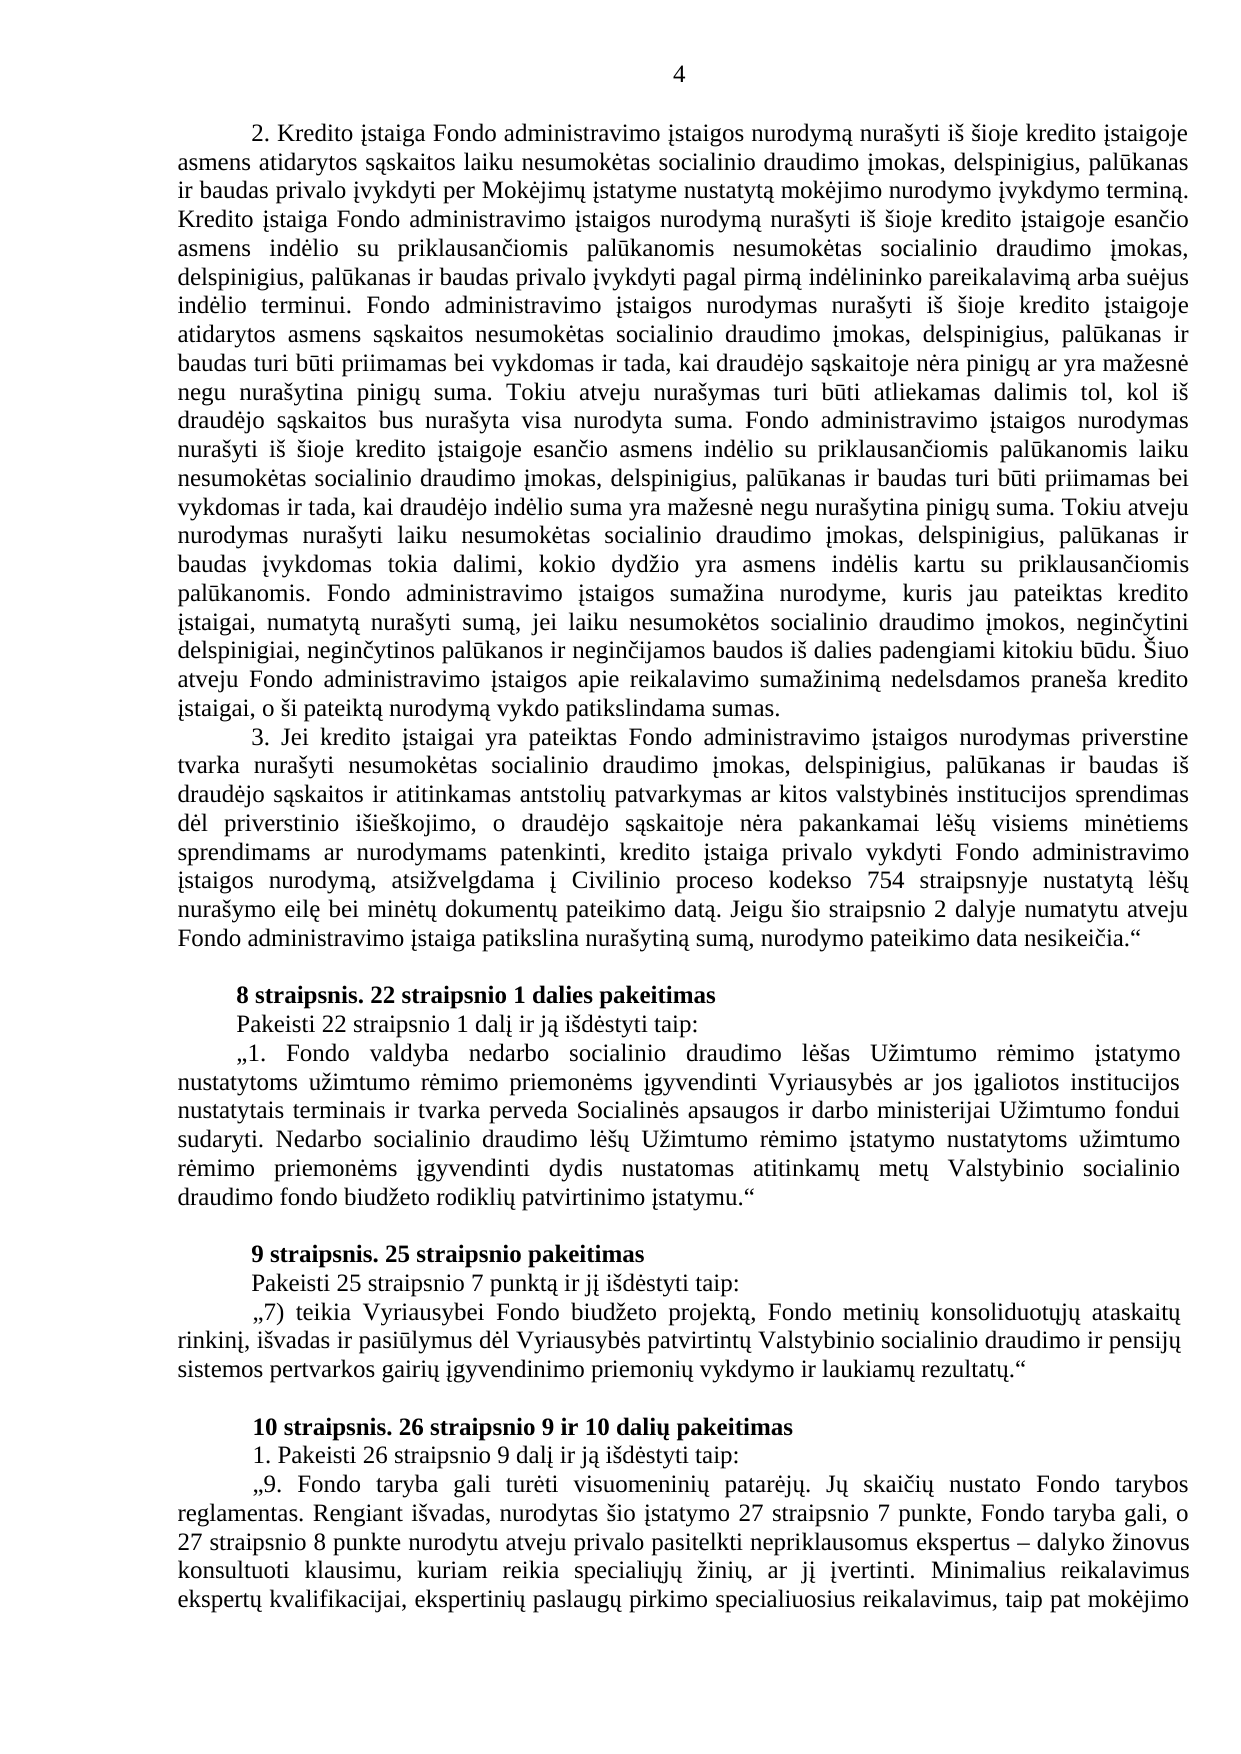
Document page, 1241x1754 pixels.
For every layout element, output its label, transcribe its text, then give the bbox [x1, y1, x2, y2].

text Pakeisti 22 straipsnio 1 dalį ir ją išdėstyti taip: [177, 1009, 1181, 1038]
text Pakeisti 25 straipsnio 7 punktą ir jį išdėstyti taip: [177, 1268, 1190, 1297]
text 9 straipsnis. 25 straipsnio pakeitimas [177, 1239, 1190, 1268]
text 1. Pakeisti 26 straipsnio 9 dalį ir ją išdėstyti taip: [177, 1441, 1190, 1469]
text „9. Fondo taryba gali turėti visuomeninių patarėjų. Jų skaičių nustato Fondo tarybos reglamentas. Rengiant išvadas, nurodytas šio įstatymo 27 straipsnio 7 punkte, Fondo taryba gali, o 27 straipsnio 8 punkte nurodytu atveju privalo pasitelkti nepriklausomus ekspertus – dalyko žinovus konsultuoti klausimu, kuriam reikia specialiųjų žinių, ar jį įvertinti. Minimalius reikalavimus ekspertų kvalifikacijai, ekspertinių paslaugų pirkimo specialiuosius reikalavimus, taip pat mokėjimo [177, 1469, 1190, 1613]
text 2. Kredito įstaiga Fondo administravimo įstaigos nurodymą nurašyti iš šioje kredito įstaigoje asmens atidarytos sąskaitos laiku nesumokėtas socialinio draudimo įmokas, delspinigius, palūkanas ir baudas privalo įvykdyti per Mokėjimų įstatyme nustatytą mokėjimo nurodymo įvykdymo terminą. Kredito įstaiga Fondo administravimo įstaigos nurodymą nurašyti iš šioje kredito įstaigoje esančio asmens indėlio su priklausančiomis palūkanomis nesumokėtas socialinio draudimo įmokas, delspinigius, palūkanas ir baudas privalo įvykdyti pagal pirmą indėlininko pareikalavimą arba suėjus indėlio terminui. Fondo administravimo įstaigos nurodymas nurašyti iš šioje kredito įstaigoje atidarytos asmens sąskaitos nesumokėtas socialinio draudimo įmokas, delspinigius, palūkanas ir baudas turi būti priimamas bei vykdomas ir tada, kai draudėjo sąskaitoje nėra pinigų ar yra mažesnė negu nurašytina pinigų suma. Tokiu atveju nurašymas turi būti atliekamas dalimis tol, kol iš draudėjo sąskaitos bus nurašyta visa nurodyta suma. Fondo administravimo įstaigos nurodymas nurašyti iš šioje kredito įstaigoje esančio asmens indėlio su priklausančiomis palūkanomis laiku nesumokėtas socialinio draudimo įmokas, delspinigius, palūkanas ir baudas turi būti priimamas bei vykdomas ir tada, kai draudėjo indėlio suma yra mažesnė negu nurašytina pinigų suma. Tokiu atveju nurodymas nurašyti laiku nesumokėtas socialinio draudimo įmokas, delspinigius, palūkanas ir baudas įvykdomas tokia dalimi, kokio dydžio yra asmens indėlis kartu su priklausančiomis palūkanomis. Fondo administravimo įstaigos sumažina nurodyme, kuris jau pateiktas kredito įstaigai, numatytą nurašyti sumą, jei laiku nesumokėtos socialinio draudimo įmokos, neginčytini delspinigiai, neginčytinos palūkanos ir neginčijamos baudos iš dalies padengiami kitokiu būdu. Šiuo atveju Fondo administravimo įstaigos apie reikalavimo sumažinimą nedelsdamos praneša kredito įstaigai, o ši pateiktą nurodymą vykdo patikslindama sumas. [177, 118, 1190, 722]
text „7) teikia Vyriausybei Fondo biudžeto projektą, Fondo metinių konsoliduotųjų ataskaitų rinkinį, išvadas ir pasiūlymus dėl Vyriausybės patvirtintų Valstybinio socialinio draudimo ir pensijų sistemos pertvarkos gairių įgyvendinimo priemonių vykdymo ir laukiamų rezultatų.“ [177, 1297, 1182, 1383]
text „1. Fondo valdyba nedarbo socialinio draudimo lėšas Užimtumo rėmimo įstatymo nustatytoms užimtumo rėmimo priemonėms įgyvendinti Vyriausybės ar jos įgaliotos institucijos nustatytais terminais ir tvarka perveda Socialinės apsaugos ir darbo ministerijai Užimtumo fondui sudaryti. Nedarbo socialinio draudimo lėšų Užimtumo rėmimo įstatymo nustatytoms užimtumo rėmimo priemonėms įgyvendinti dydis nustatomas atitinkamų metų Valstybinio socialinio draudimo fondo biudžeto rodiklių patvirtinimo įstatymu.“ [177, 1038, 1181, 1211]
text 3. Jei kredito įstaigai yra pateiktas Fondo administravimo įstaigos nurodymas priverstine tvarka nurašyti nesumokėtas socialinio draudimo įmokas, delspinigius, palūkanas ir baudas iš draudėjo sąskaitos ir atitinkamas antstolių patvarkymas ar kitos valstybinės institucijos sprendimas dėl priverstinio išieškojimo, o draudėjo sąskaitoje nėra pakankamai lėšų visiems minėtiems sprendimams ar nurodymams patenkinti, kredito įstaiga privalo vykdyti Fondo administravimo įstaigos nurodymą, atsižvelgdama į Civilinio proceso kodekso 754 straipsnyje nustatytą lėšų nurašymo eilę bei minėtų dokumentų pateikimo datą. Jeigu šio straipsnio 2 dalyje numatytu atveju Fondo administravimo įstaiga patikslina nurašytiną sumą, nurodymo pateikimo data nesikeičia.“ [177, 722, 1190, 952]
text 8 straipsnis. 22 straipsnio 1 dalies pakeitimas [177, 981, 1181, 1009]
text 10 straipsnis. 26 straipsnio 9 ir 10 dalių pakeitimas [177, 1412, 1190, 1441]
